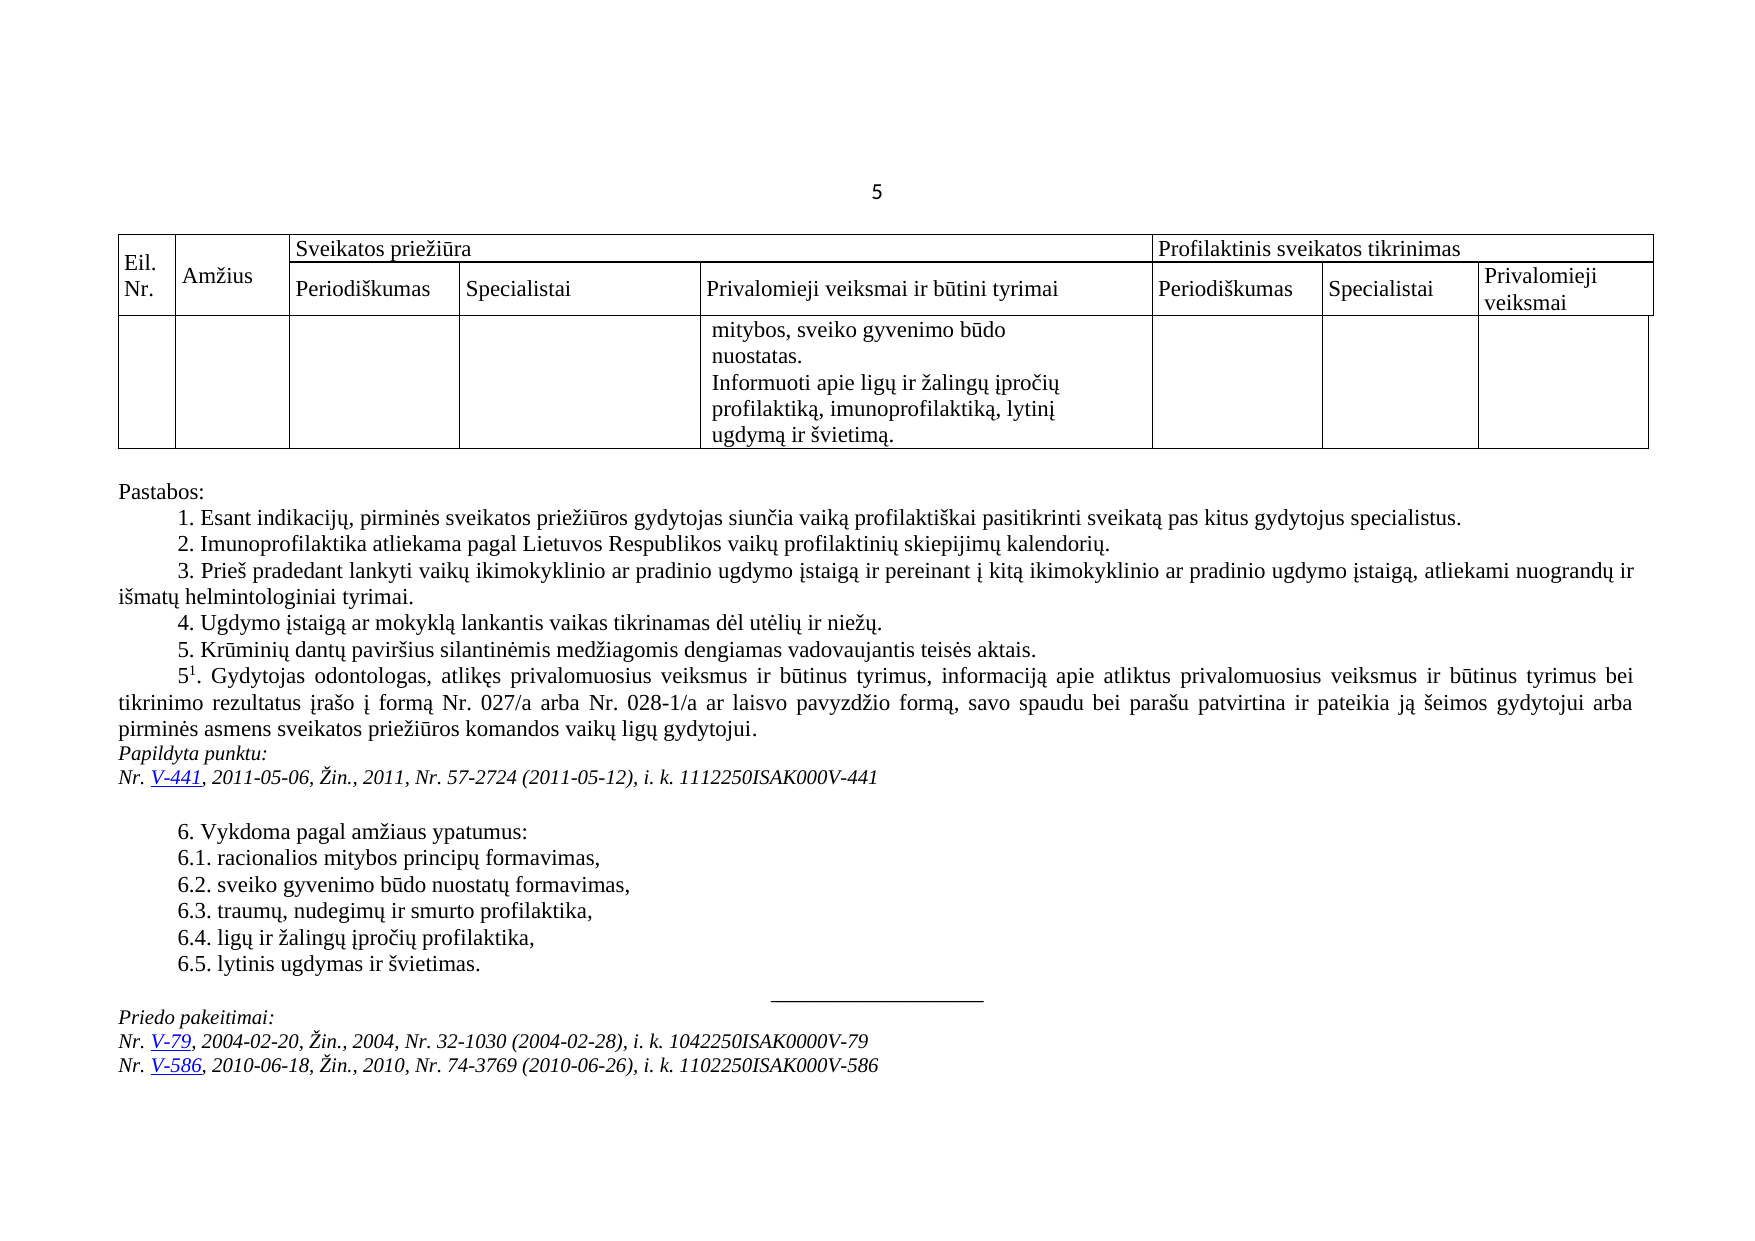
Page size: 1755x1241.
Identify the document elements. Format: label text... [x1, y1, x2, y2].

table_cell [1323, 316, 1478, 448]
text 6.3. traumų, nudegimų ir smurto profilaktika, [118, 897, 1636, 923]
table_header Eil. Nr. [119, 235, 175, 315]
table_cell Periodiškumas [1153, 263, 1322, 315]
table_cell Specialistai [460, 263, 700, 315]
text 6.2. sveiko gyvenimo būdo nuostatų formavimas, [118, 871, 1636, 897]
text Papildyta punktu: [118, 741, 1636, 765]
text 1. Esant indikacijų, pirminės sveikatos priežiūros gydytojas siunčia vaiką profilaktiškai pasitikrinti sveikatą pas kitus gydytojus specialistus. [118, 504, 1636, 530]
text 6. Vykdoma pagal amžiaus ypatumus: [118, 818, 1636, 844]
text 5. Krūminių dantų paviršius silantinėmis medžiagomis dengiamas vadovaujantis teisės aktais. [118, 636, 1636, 662]
text 51. Gydytojas odontologas, atlikęs privalomuosius veiksmus ir būtinus tyrimus, informaciją apie atliktus privalomuosius veiksmus ir būtinus tyrimus bei tikrinimo rezultatus įrašo į formą Nr. 027/a arba Nr. 028-1/a ar laisvo pavyzdžio formą, savo spaudu bei parašu patvirtina ir pateikia ją šeimos gydytojui arba pirminės asmens sveikatos priežiūros komandos vaikų ligų gydytojui. [118, 662, 1636, 741]
table_cell Specialistai [1323, 263, 1478, 315]
table_header Amžius [176, 235, 289, 315]
table_cell Privalomieji veiksmai [1479, 263, 1653, 315]
text 6.1. racionalios mitybos principų formavimas, [118, 844, 1636, 871]
text 2. Imunoprofilaktika atliekama pagal Lietuvos Respublikos vaikų profilaktinių skiepijimų kalendorių. [118, 530, 1636, 557]
text Nr. V-586, 2010-06-18, Žin., 2010, Nr. 74-3769 (2010-06-26), i. k. 1102250ISAK000V-586 [118, 1053, 1636, 1077]
table_cell [1479, 316, 1648, 448]
text Priedo pakeitimai: [118, 1005, 1636, 1029]
text Nr. V-441, 2011-05-06, Žin., 2011, Nr. 57-2724 (2011-05-12), i. k. 1112250ISAK000V-441 [118, 765, 1636, 789]
text 6.5. lytinis ugdymas ir švietimas. [118, 950, 1636, 976]
table_header Sveikatos priežiūra [290, 235, 1152, 261]
table_cell Privalomieji veiksmai ir būtini tyrimai [701, 263, 1152, 315]
table_cell [176, 316, 289, 448]
table_cell [460, 316, 700, 448]
text 4. Ugdymo įstaigą ar mokyklą lankantis vaikas tikrinamas dėl utėlių ir niežų. [118, 609, 1636, 636]
table_cell mitybos, sveiko gyvenimo būdo nuostatas. Informuoti apie ligų ir žalingų įpročių profilaktiką, imunoprofilaktiką, lytinį ugdymą ir švietimą. [701, 316, 1152, 448]
text Nr. V-79, 2004-02-20, Žin., 2004, Nr. 32-1030 (2004-02-28), i. k. 1042250ISAK0000V-79 [118, 1029, 1636, 1053]
table_header Profilaktinis sveikatos tikrinimas [1153, 235, 1653, 261]
text 3. Prieš pradedant lankyti vaikų ikimokyklinio ar pradinio ugdymo įstaigą ir pereinant į kitą ikimokyklinio ar pradinio ugdymo įstaigą, atliekami nuograndų ir išmatų helmintologiniai tyrimai. [118, 557, 1636, 609]
table_cell [290, 316, 459, 448]
text 6.4. ligų ir žalingų įpročių profilaktika, [118, 923, 1636, 950]
text Pastabos: [118, 478, 1636, 504]
table_cell Periodiškumas [290, 263, 459, 315]
table_cell [1649, 316, 1654, 448]
text _________________ [118, 976, 1636, 1005]
table_cell [1153, 316, 1322, 448]
table_cell [119, 316, 175, 448]
